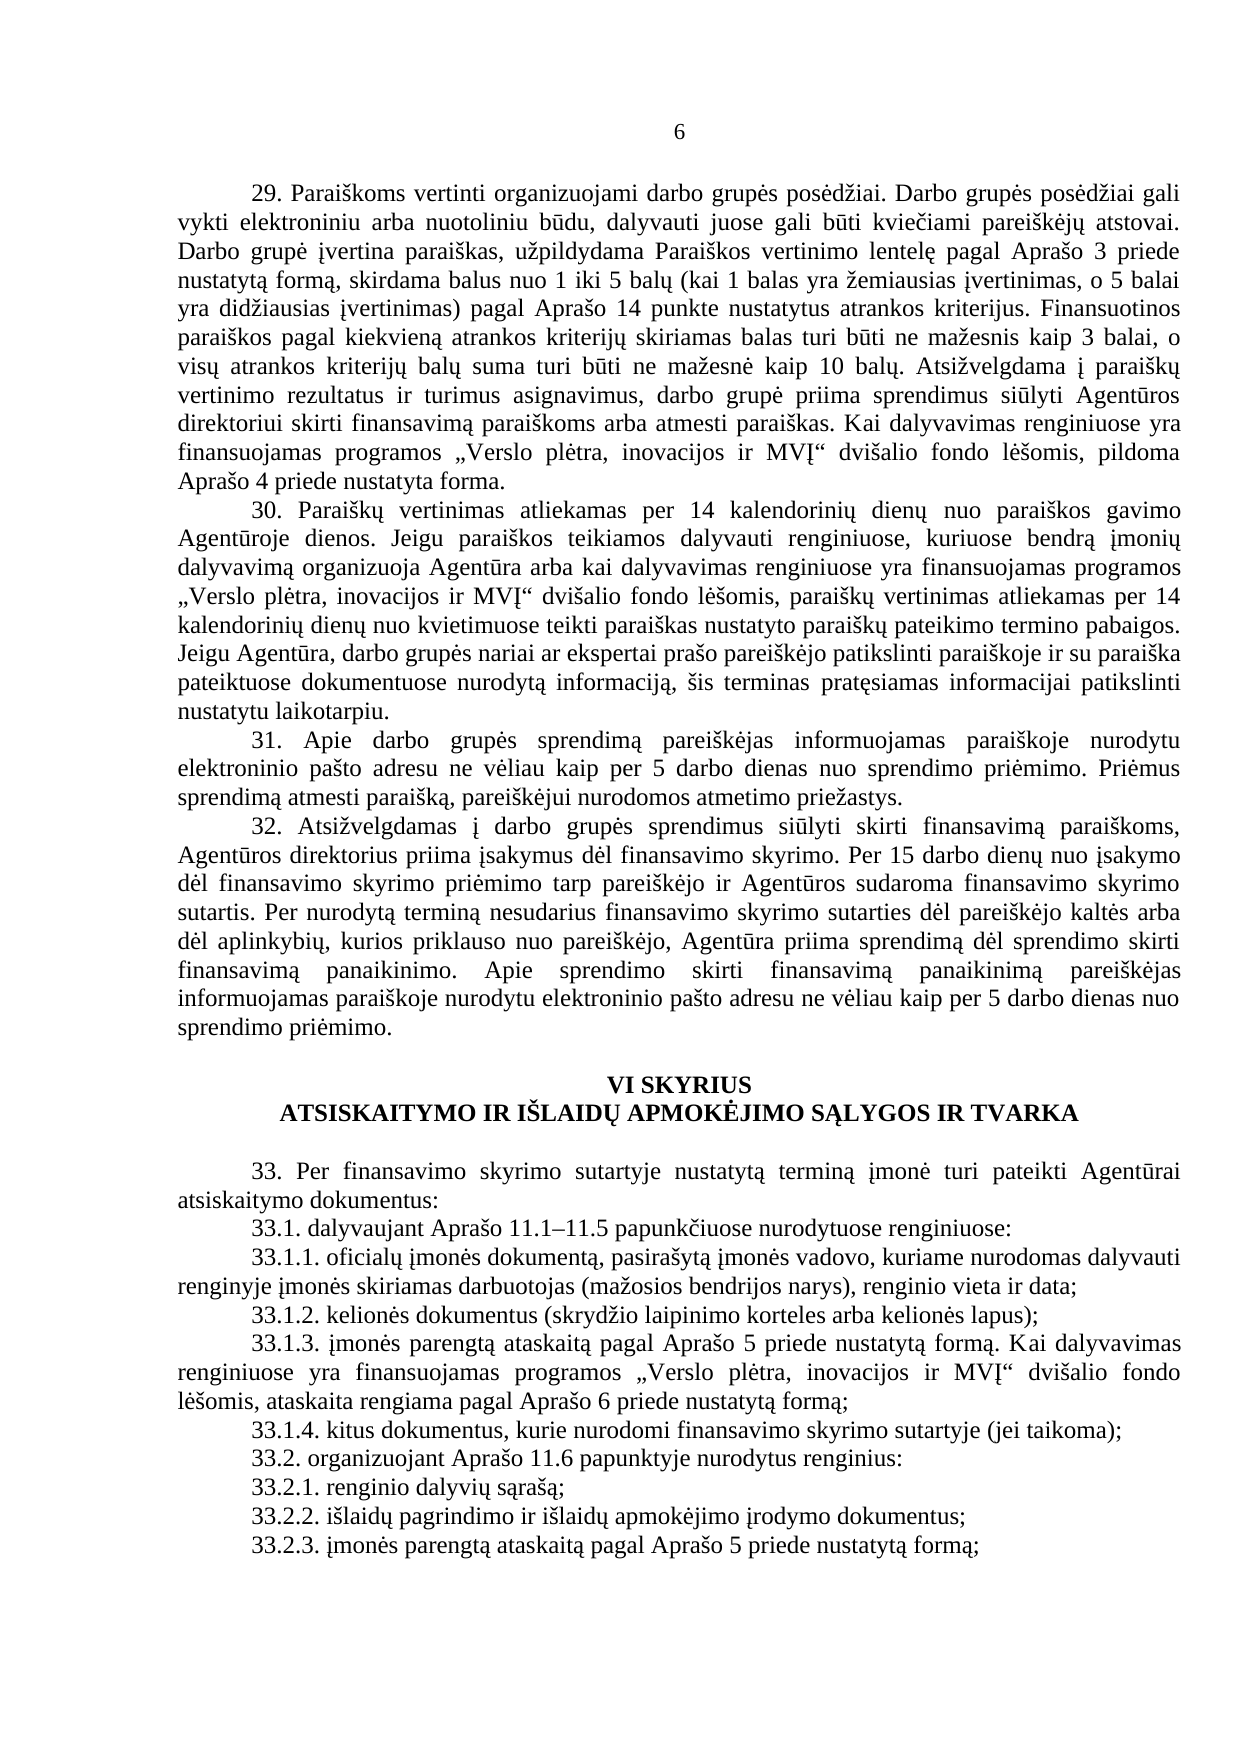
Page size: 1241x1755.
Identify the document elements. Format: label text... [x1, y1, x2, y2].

text 33.2.3. įmonės parengtą ataskaitą pagal Aprašo 5 priede nustatytą formą; [177, 1530, 1181, 1558]
text 33.2.1. renginio dalyvių sąrašą; [177, 1472, 1181, 1501]
text 33.2. organizuojant Aprašo 11.6 papunktyje nurodytus renginius: [177, 1443, 1181, 1472]
text 33.1.3. įmonės parengtą ataskaitą pagal Aprašo 5 priede nustatytą formą. Kai dalyvavimas renginiuose yra finansuojamas programos „Verslo plėtra, inovacijos ir MVĮ“ dvišalio fondo lėšomis, ataskaita rengiama pagal Aprašo 6 priede nustatytą formą; [177, 1328, 1181, 1415]
text 32. Atsižvelgdamas į darbo grupės sprendimus siūlyti skirti finansavimą paraiškoms, Agentūros direktorius priima įsakymus dėl finansavimo skyrimo. Per 15 darbo dienų nuo įsakymo dėl finansavimo skyrimo priėmimo tarp pareiškėjo ir Agentūros sudaroma finansavimo skyrimo sutartis. Per nurodytą terminą nesudarius finansavimo skyrimo sutarties dėl pareiškėjo kaltės arba dėl aplinkybių, kurios priklauso nuo pareiškėjo, Agentūra priima sprendimą dėl sprendimo skirti finansavimą panaikinimo. Apie sprendimo skirti finansavimą panaikinimą pareiškėjas informuojamas paraiškoje nurodytu elektroninio pašto adresu ne vėliau kaip per 5 darbo dienas nuo sprendimo priėmimo. [177, 811, 1181, 1041]
text ATSISKAITYMO IR IŠLAIDŲ APMOKĖJIMO SĄLYGOS IR TVARKA [177, 1098, 1181, 1127]
text 33.1.1. oficialų įmonės dokumentą, pasirašytą įmonės vadovo, kuriame nurodomas dalyvauti renginyje įmonės skiriamas darbuotojas (mažosios bendrijos narys), renginio vieta ir data; [177, 1242, 1181, 1300]
text VI SKYRIUS [177, 1070, 1181, 1098]
text 33.1. dalyvaujant Aprašo 11.1–11.5 papunkčiuose nurodytuose renginiuose: [177, 1213, 1181, 1242]
text 33. Per finansavimo skyrimo sutartyje nustatytą terminą įmonė turi pateikti Agentūrai atsiskaitymo dokumentus: [177, 1156, 1181, 1213]
text 33.1.4. kitus dokumentus, kurie nurodomi finansavimo skyrimo sutartyje (jei taikoma); [177, 1415, 1181, 1443]
text 29. Paraiškoms vertinti organizuojami darbo grupės posėdžiai. Darbo grupės posėdžiai gali vykti elektroniniu arba nuotoliniu būdu, dalyvauti juose gali būti kviečiami pareiškėjų atstovai. Darbo grupė įvertina paraiškas, užpildydama Paraiškos vertinimo lentelę pagal Aprašo 3 priede nustatytą formą, skirdama balus nuo 1 iki 5 balų (kai 1 balas yra žemiausias įvertinimas, o 5 balai yra didžiausias įvertinimas) pagal Aprašo 14 punkte nustatytus atrankos kriterijus. Finansuotinos paraiškos pagal kiekvieną atrankos kriterijų skiriamas balas turi būti ne mažesnis kaip 3 balai, o visų atrankos kriterijų balų suma turi būti ne mažesnė kaip 10 balų. Atsižvelgdama į paraiškų vertinimo rezultatus ir turimus asignavimus, darbo grupė priima sprendimus siūlyti Agentūros direktoriui skirti finansavimą paraiškoms arba atmesti paraiškas. Kai dalyvavimas renginiuose yra finansuojamas programos „Verslo plėtra, inovacijos ir MVĮ“ dvišalio fondo lėšomis, pildoma Aprašo 4 priede nustatyta forma. [177, 178, 1181, 495]
text 30. Paraiškų vertinimas atliekamas per 14 kalendorinių dienų nuo paraiškos gavimo Agentūroje dienos. Jeigu paraiškos teikiamos dalyvauti renginiuose, kuriuose bendrą įmonių dalyvavimą organizuoja Agentūra arba kai dalyvavimas renginiuose yra finansuojamas programos „Verslo plėtra, inovacijos ir MVĮ“ dvišalio fondo lėšomis, paraiškų vertinimas atliekamas per 14 kalendorinių dienų nuo kvietimuose teikti paraiškas nustatyto paraiškų pateikimo termino pabaigos. Jeigu Agentūra, darbo grupės nariai ar ekspertai prašo pareiškėjo patikslinti paraiškoje ir su paraiška pateiktuose dokumentuose nurodytą informaciją, šis terminas pratęsiamas informacijai patikslinti nustatytu laikotarpiu. [177, 495, 1181, 725]
text 33.2.2. išlaidų pagrindimo ir išlaidų apmokėjimo įrodymo dokumentus; [177, 1501, 1181, 1530]
text 31. Apie darbo grupės sprendimą pareiškėjas informuojamas paraiškoje nurodytu elektroninio pašto adresu ne vėliau kaip per 5 darbo dienas nuo sprendimo priėmimo. Priėmus sprendimą atmesti paraišką, pareiškėjui nurodomos atmetimo priežastys. [177, 725, 1181, 811]
text 33.1.2. kelionės dokumentus (skrydžio laipinimo korteles arba kelionės lapus); [177, 1300, 1181, 1328]
